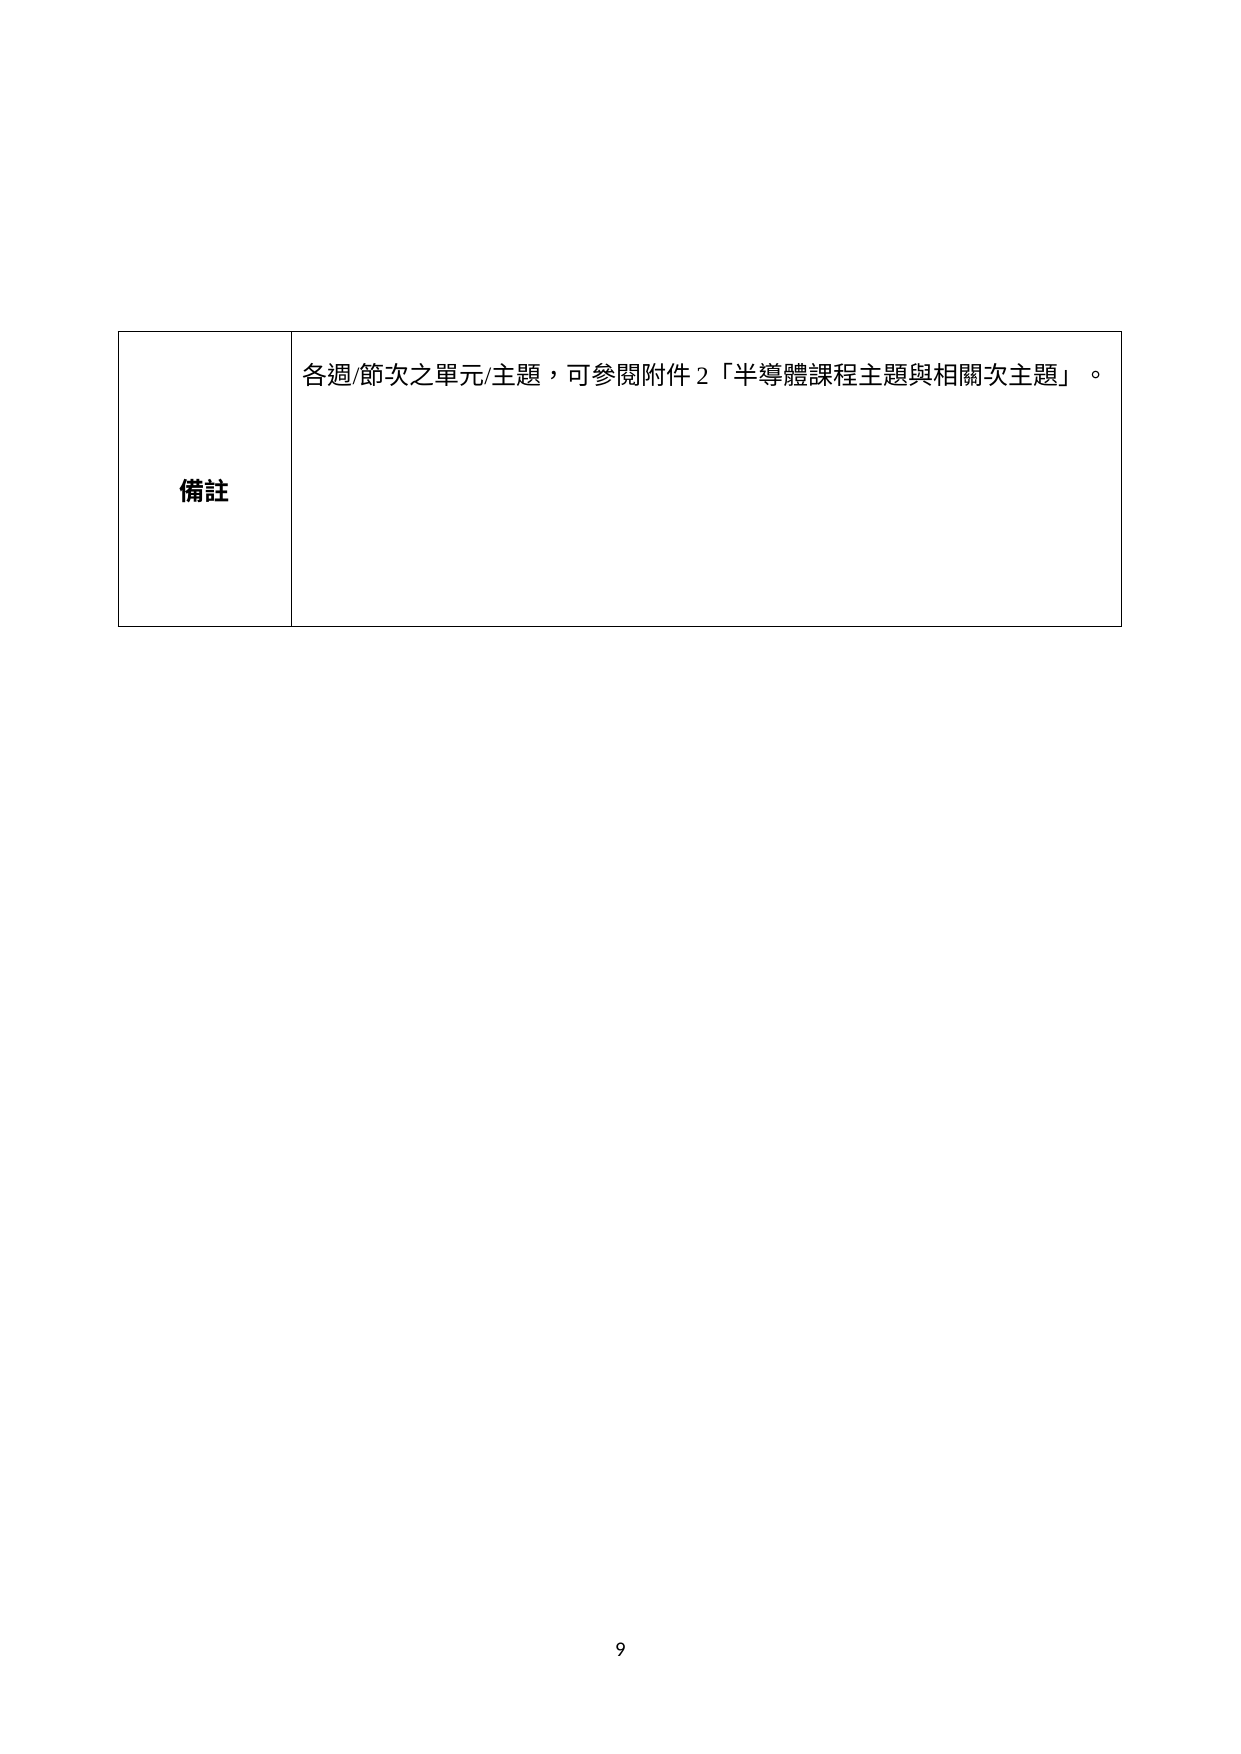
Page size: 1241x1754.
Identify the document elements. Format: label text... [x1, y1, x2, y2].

table_cell 各週/節次之單元/主題，可參閱附件2「半導體課程主題與相關次主題」。 [292, 332, 1121, 626]
table_cell 備註 [119, 332, 291, 626]
